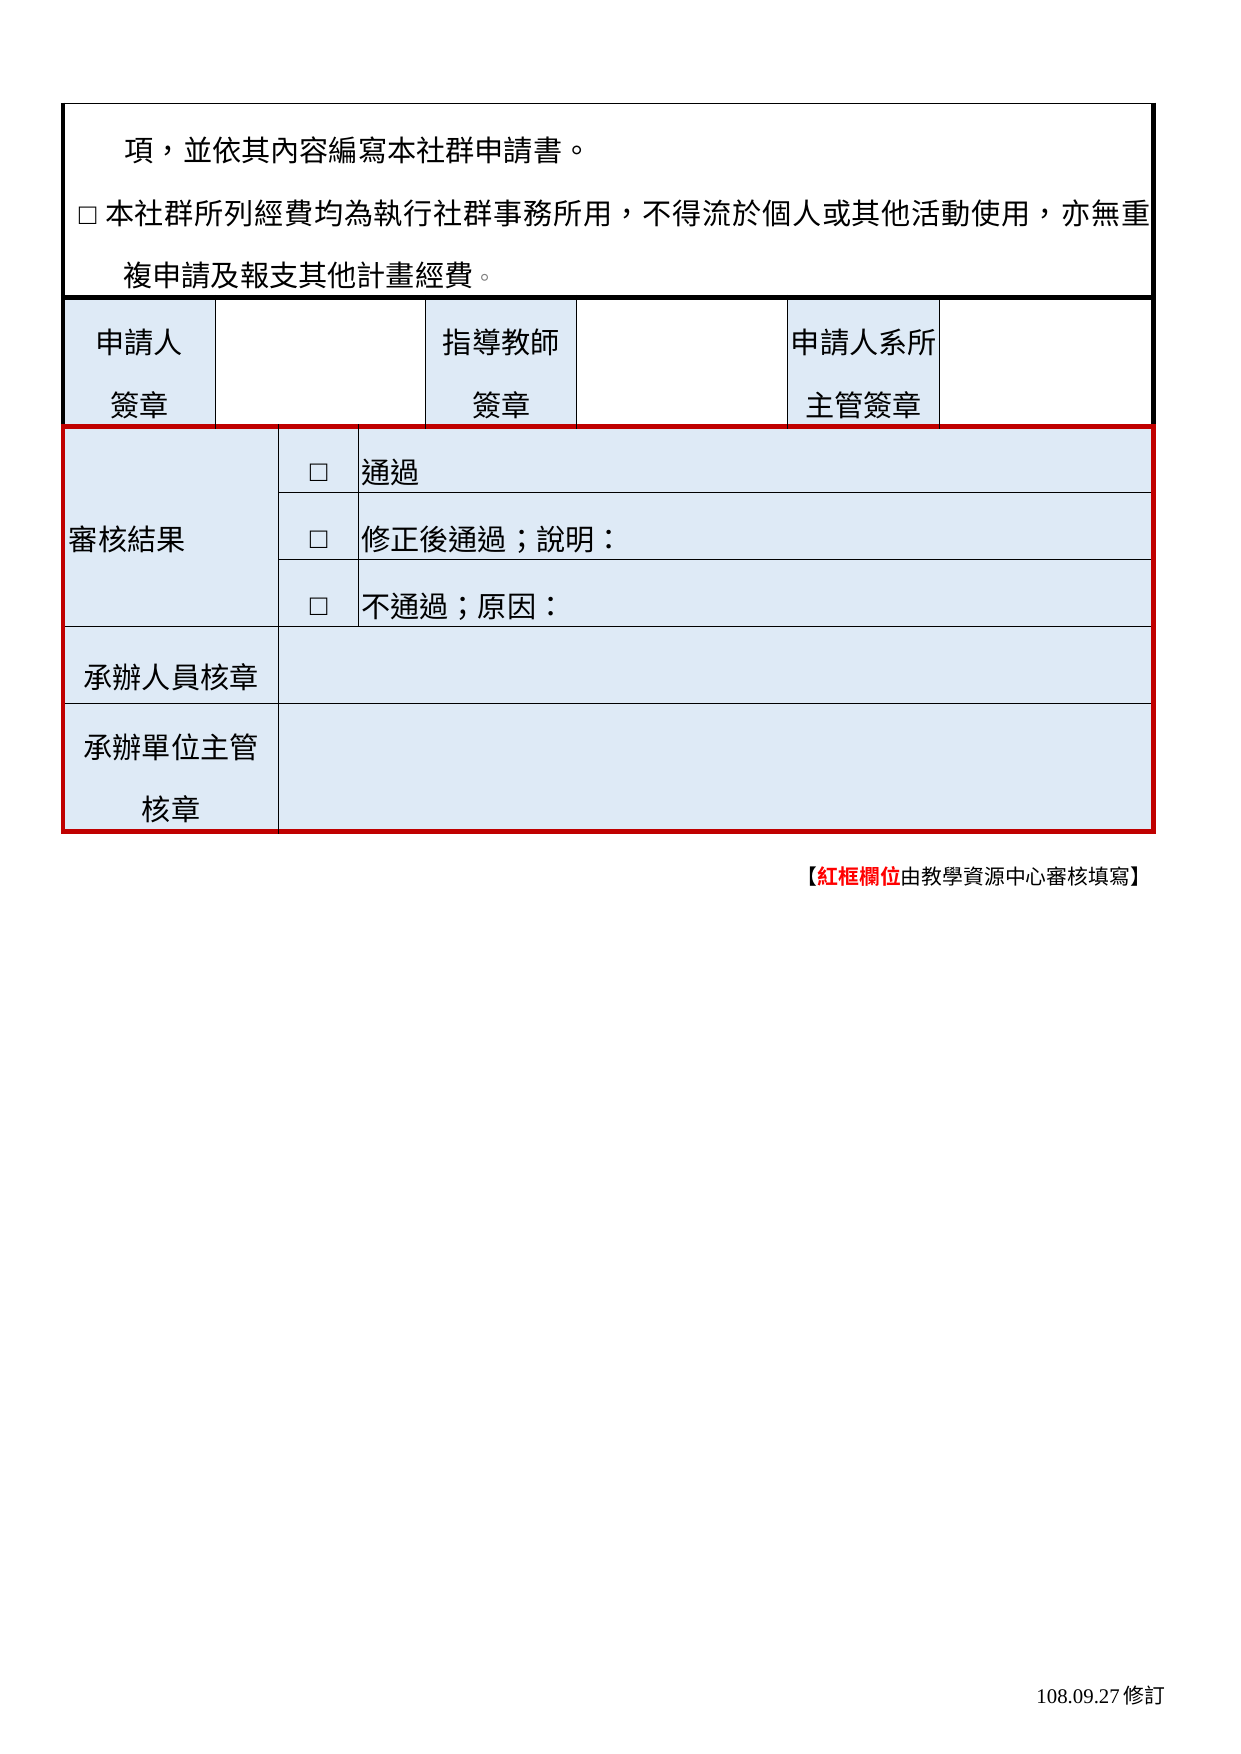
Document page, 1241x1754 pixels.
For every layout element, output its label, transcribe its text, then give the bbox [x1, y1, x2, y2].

table_cell □ [279, 560, 358, 626]
table_cell 指導教師 簽章 [426, 300, 576, 424]
table_cell 申請人 簽章 [65, 300, 215, 424]
table_cell □ [279, 493, 358, 559]
table_cell □ [279, 429, 358, 492]
table_cell [279, 627, 1151, 703]
table_cell [279, 704, 1151, 829]
table_cell 承辦單位主管 核章 [65, 704, 278, 829]
table_cell 承辦人員核章 [65, 627, 278, 703]
table_cell 通過 [359, 429, 1151, 492]
table_cell [940, 300, 1151, 424]
table_cell 不通過；原因： [359, 560, 1151, 626]
table_cell [216, 300, 425, 424]
table_cell 項，並依其內容編寫本社群申請書。 □ 本社群所列經費均為執行社群事務所用，不得流於個人或其他活動使用，亦無重複申請及報支其他計畫經費。 [65, 104, 1151, 295]
table_cell 【紅框欄位由教學資源中心審核填寫】 [63, 834, 1153, 896]
table_cell 審核結果 [65, 429, 278, 626]
table_cell [577, 300, 787, 424]
table_cell 修正後通過；說明： [359, 493, 1151, 559]
